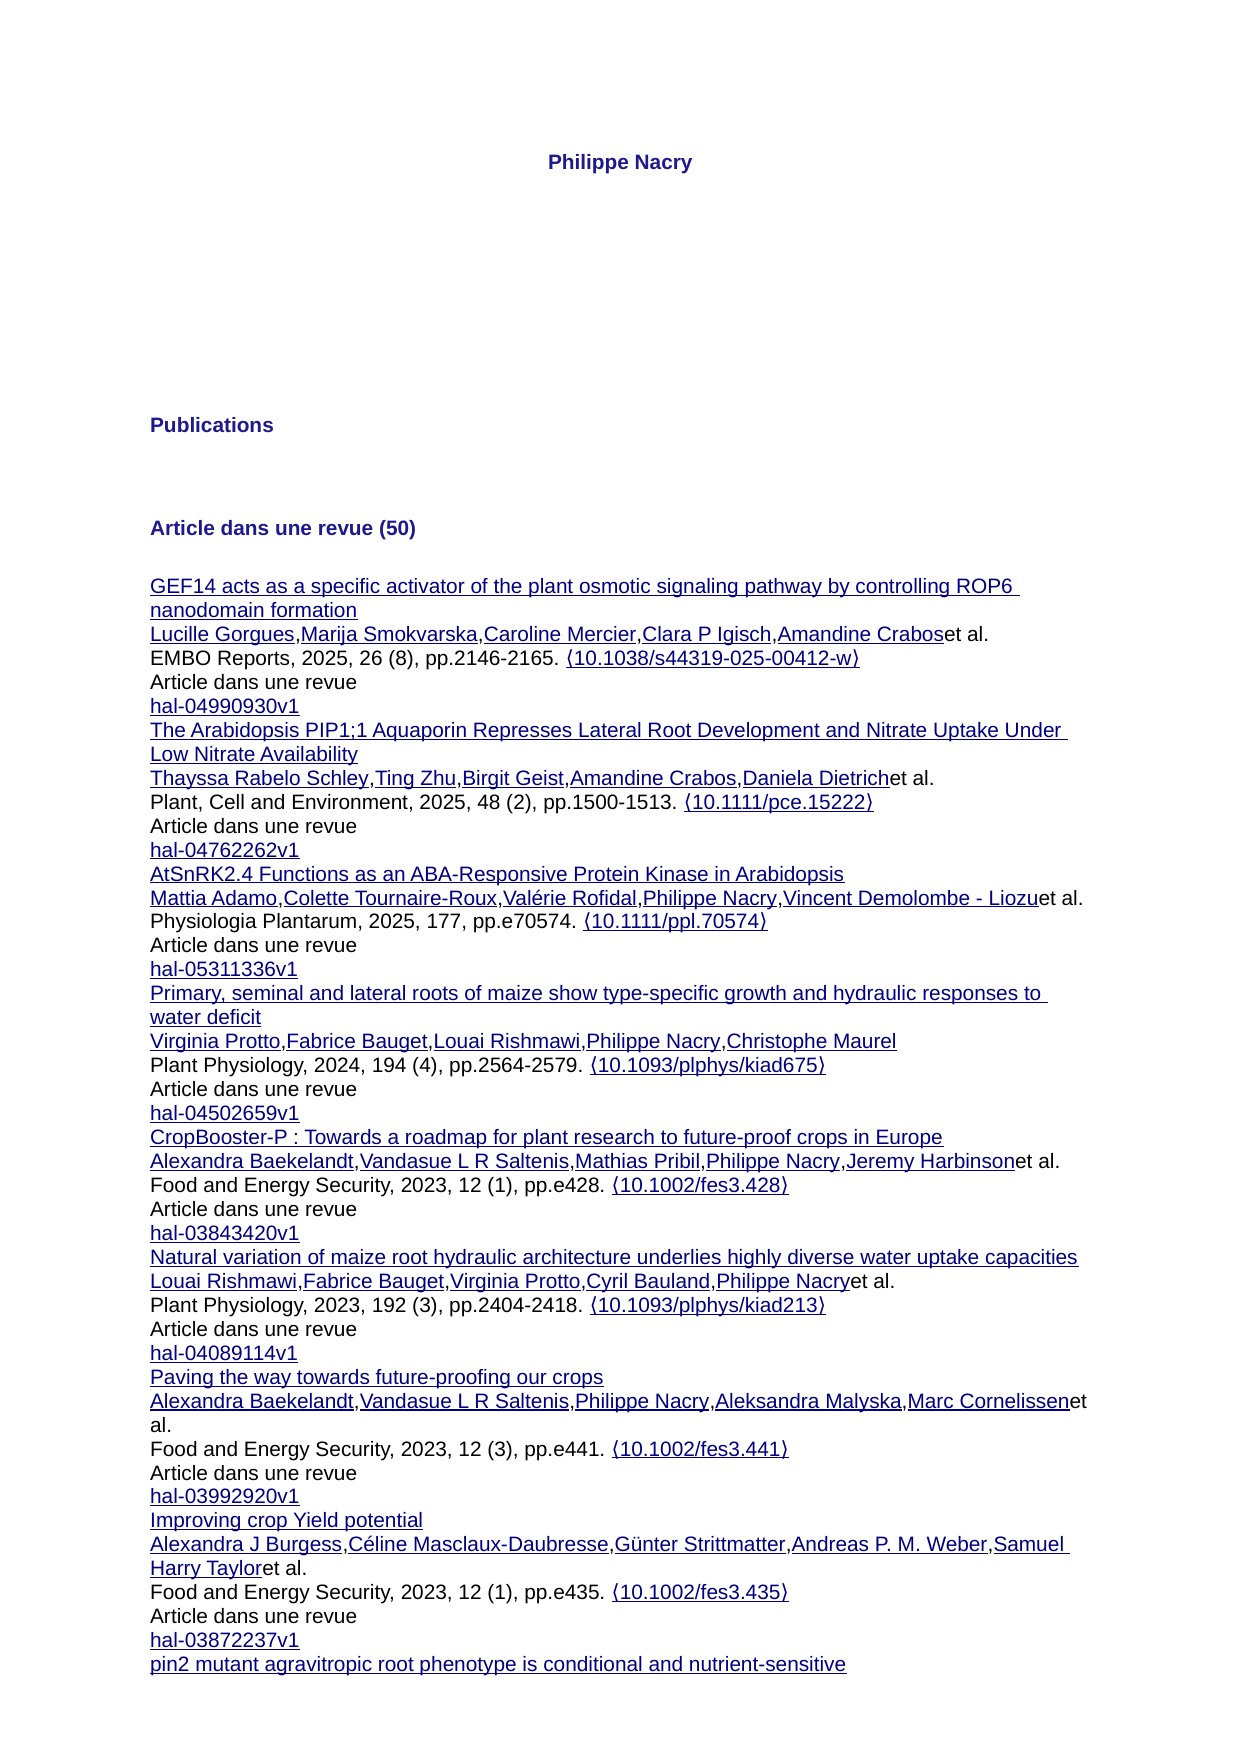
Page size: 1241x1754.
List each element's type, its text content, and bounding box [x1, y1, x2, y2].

subtitle Philippe Nacry [150, 150, 1090, 174]
table_cell Paving the way towards future‐proofing our crops Alexandra Baekelandt,Vandasue L R Saltenis,Philippe Nacry,Aleksandra Malyska,Marc Cornelissenet al. Food and Energy Security, 2023, 12 (3), pp.e441. ⟨10.1002/fes3.441⟩ Article dans une revue hal-03992920v1 [150, 1365, 1090, 1508]
table_header GEF14 acts as a specific activator of the plant osmotic signaling pathway by controlling ROP6 nanodomain formation Lucille Gorgues,Marija Smokvarska,Caroline Mercier,Clara P Igisch,Amandine Craboset al. EMBO Reports, 2025, 26 (8), pp.2146-2165. ⟨10.1038/s44319-025-00412-w⟩ Article dans une revue hal-04990930v1 [150, 574, 1090, 718]
table_cell The Arabidopsis PIP1;1 Aquaporin Represses Lateral Root Development and Nitrate Uptake Under Low Nitrate Availability Thayssa Rabelo Schley,Ting Zhu,Birgit Geist,Amandine Crabos,Daniela Dietrichet al. Plant, Cell and Environment, 2025, 48 (2), pp.1500-1513. ⟨10.1111/pce.15222⟩ Article dans une revue hal-04762262v1 [150, 718, 1090, 861]
table_cell Primary, seminal and lateral roots of maize show type-specific growth and hydraulic responses to water deficit Virginia Protto,Fabrice Bauget,Louai Rishmawi,Philippe Nacry,Christophe Maurel Plant Physiology, 2024, 194 (4), pp.2564-2579. ⟨10.1093/plphys/kiad675⟩ Article dans une revue hal-04502659v1 [150, 981, 1090, 1125]
table_cell pin2 mutant agravitropic root phenotype is conditional and nutrient-sensitive [150, 1652, 1090, 1676]
table_cell AtSnRK2.4 Functions as an ABA‐Responsive Protein Kinase in Arabidopsis Mattia Adamo,Colette Tournaire-Roux,Valérie Rofidal,Philippe Nacry,Vincent Demolombe - Liozuet al. Physiologia Plantarum, 2025, 177, pp.e70574. ⟨10.1111/ppl.70574⟩ Article dans une revue hal-05311336v1 [150, 861, 1090, 981]
table_cell Improving crop Yield potential Alexandra J Burgess,Céline Masclaux-Daubresse,Günter Strittmatter,Andreas P. M. Weber,Samuel Harry Tayloret al. Food and Energy Security, 2023, 12 (1), pp.e435. ⟨10.1002/fes3.435⟩ Article dans une revue hal-03872237v1 [150, 1508, 1090, 1652]
subtitle Publications [150, 412, 1090, 436]
table_cell CropBooster‐P : Towards a roadmap for plant research to future‐proof crops in Europe Alexandra Baekelandt,Vandasue L R Saltenis,Mathias Pribil,Philippe Nacry,Jeremy Harbinsonet al. Food and Energy Security, 2023, 12 (1), pp.e428. ⟨10.1002/fes3.428⟩ Article dans une revue hal-03843420v1 [150, 1125, 1090, 1245]
subtitle Article dans une revue (50) [150, 516, 1090, 539]
table_cell Natural variation of maize root hydraulic architecture underlies highly diverse water uptake capacities Louai Rishmawi,Fabrice Bauget,Virginia Protto,Cyril Bauland,Philippe Nacryet al. Plant Physiology, 2023, 192 (3), pp.2404-2418. ⟨10.1093/plphys/kiad213⟩ Article dans une revue hal-04089114v1 [150, 1245, 1090, 1364]
